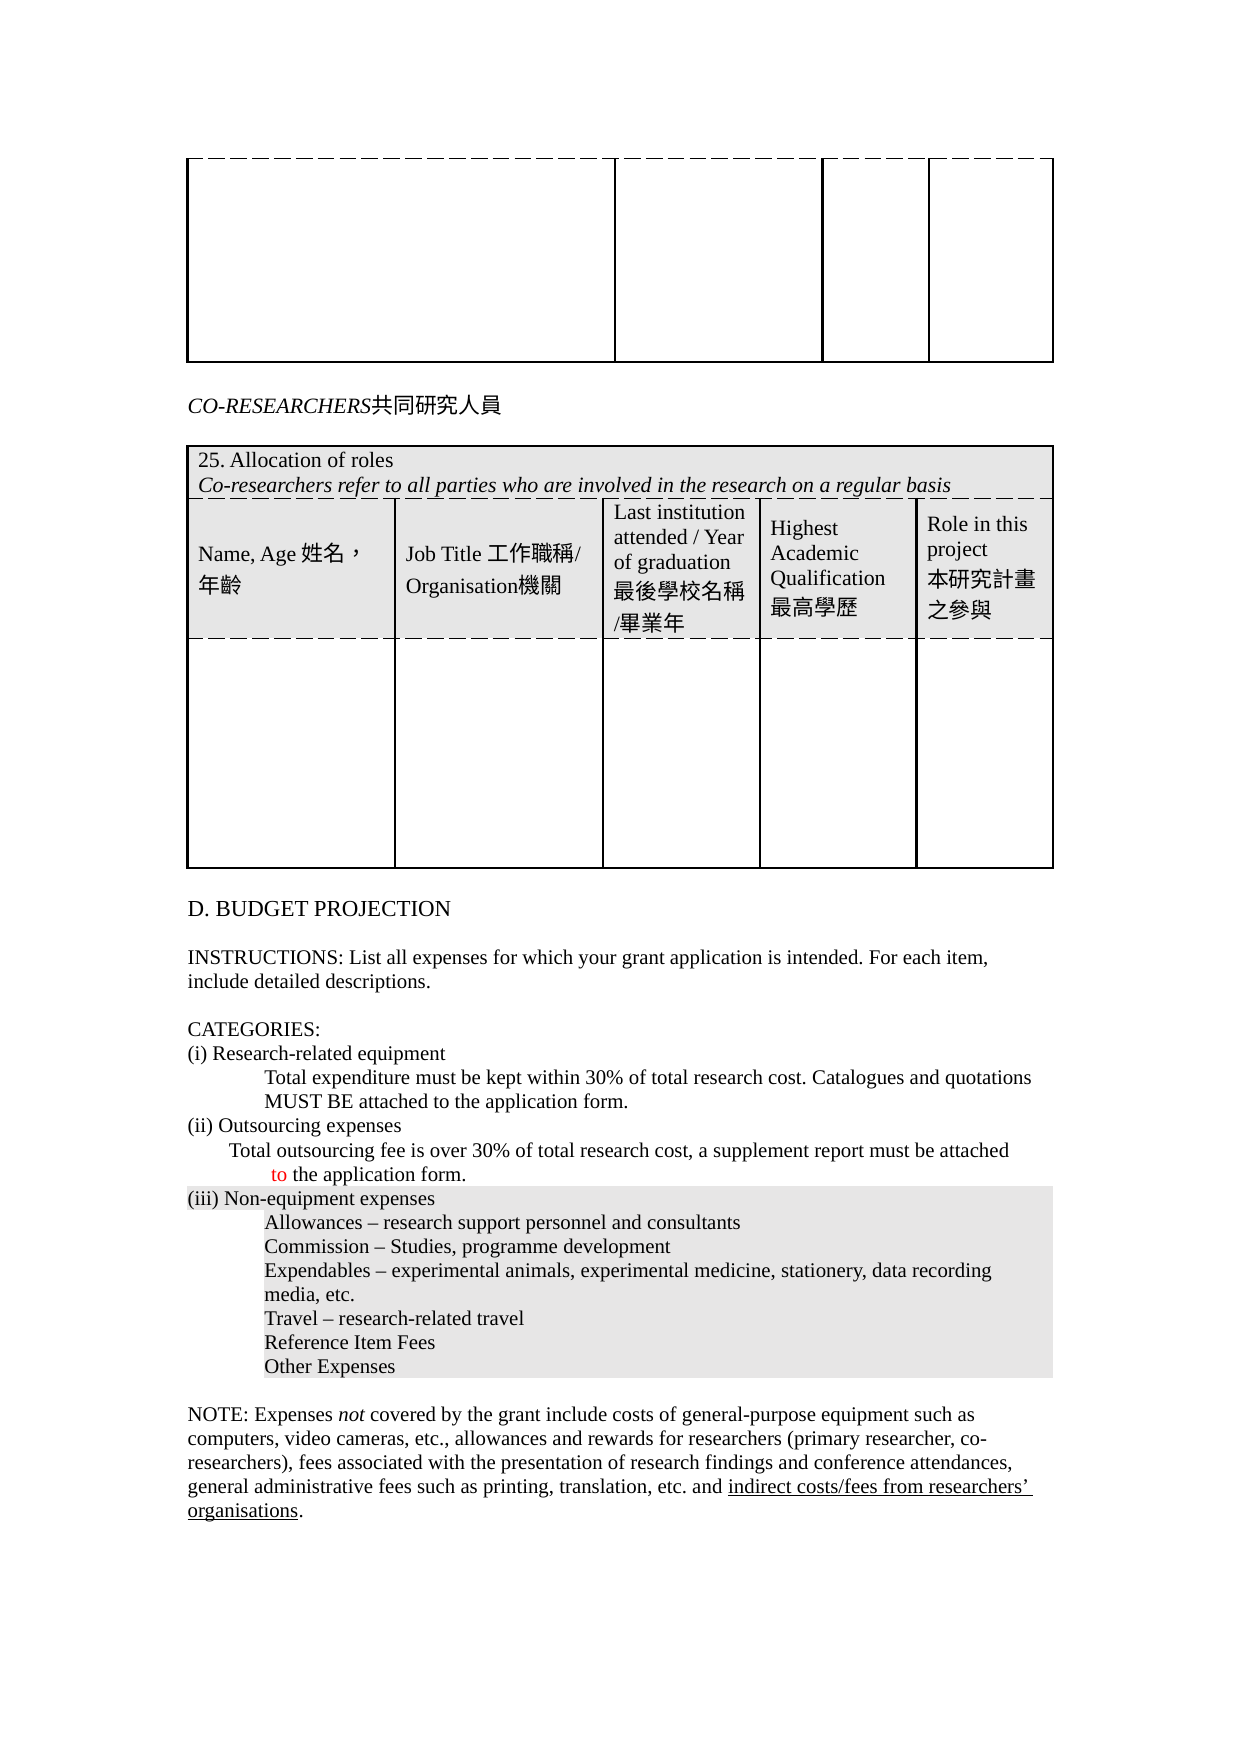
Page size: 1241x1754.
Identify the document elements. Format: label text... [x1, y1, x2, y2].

text (i) Research-related equipment [187, 1041, 1053, 1065]
table_cell [761, 638, 915, 867]
text CATEGORIES: [187, 1017, 1053, 1041]
table_header 25. Allocation of roles Co-researchers refer to all parties who are involved in the research on a regular basis [189, 447, 1052, 498]
table_cell Job Title 工作職稱/ Organisation機關 [396, 498, 602, 638]
table_cell [616, 158, 821, 361]
text Travel – research-related travel [264, 1306, 1053, 1330]
text INSTRUCTIONS: List all expenses for which your grant application is intended. For each item, include detailed descriptions. [187, 945, 1053, 993]
text Commission – Studies, programme development [264, 1234, 1053, 1258]
text Allowances – research support personnel and consultants [264, 1210, 1053, 1234]
text D. BUDGET PROJECTION [187, 894, 1053, 921]
text Expendables – experimental animals, experimental medicine, stationery, data recording media, etc. [264, 1258, 1053, 1306]
table_cell Last institution attended / Year of graduation 最後學校名稱/畢業年 [604, 498, 759, 638]
table_cell Name, Age 姓名，年齡 [189, 498, 394, 638]
text Other Expenses [264, 1354, 1053, 1378]
table_cell Highest Academic Qualification 最高學歷 [761, 498, 915, 638]
text to the application form. [187, 1162, 1053, 1186]
text (iii) Non-equipment expenses [187, 1186, 1053, 1210]
table_cell [189, 638, 394, 867]
table_cell [824, 158, 928, 361]
table_cell [604, 638, 759, 867]
text NOTE: Expenses not covered by the grant include costs of general-purpose equipment such as computers, video cameras, etc., allowances and rewards for researchers (primary researcher, co-researchers), fees associated with the presentation of research findings and conference attendances, general administrative fees such as printing, translation, etc. and indirect costs/fees from researchers’ organisations. [187, 1402, 1053, 1522]
table_cell [396, 638, 602, 867]
table_cell [189, 158, 614, 361]
text Total outsourcing fee is over 30% of total research cost, a supplement report must be attached [187, 1137, 1053, 1162]
text CO-RESEARCHERS共同研究人員 [187, 388, 1053, 420]
table_cell Role in this project 本研究計畫之參與 [918, 498, 1052, 638]
text Total expenditure must be kept within 30% of total research cost. Catalogues and quotations MUST BE attached to the application form. [264, 1065, 1053, 1113]
table_cell [918, 638, 1052, 867]
table_cell [930, 158, 1052, 361]
text Reference Item Fees [264, 1330, 1053, 1354]
text (ii) Outsourcing expenses [187, 1113, 1053, 1137]
